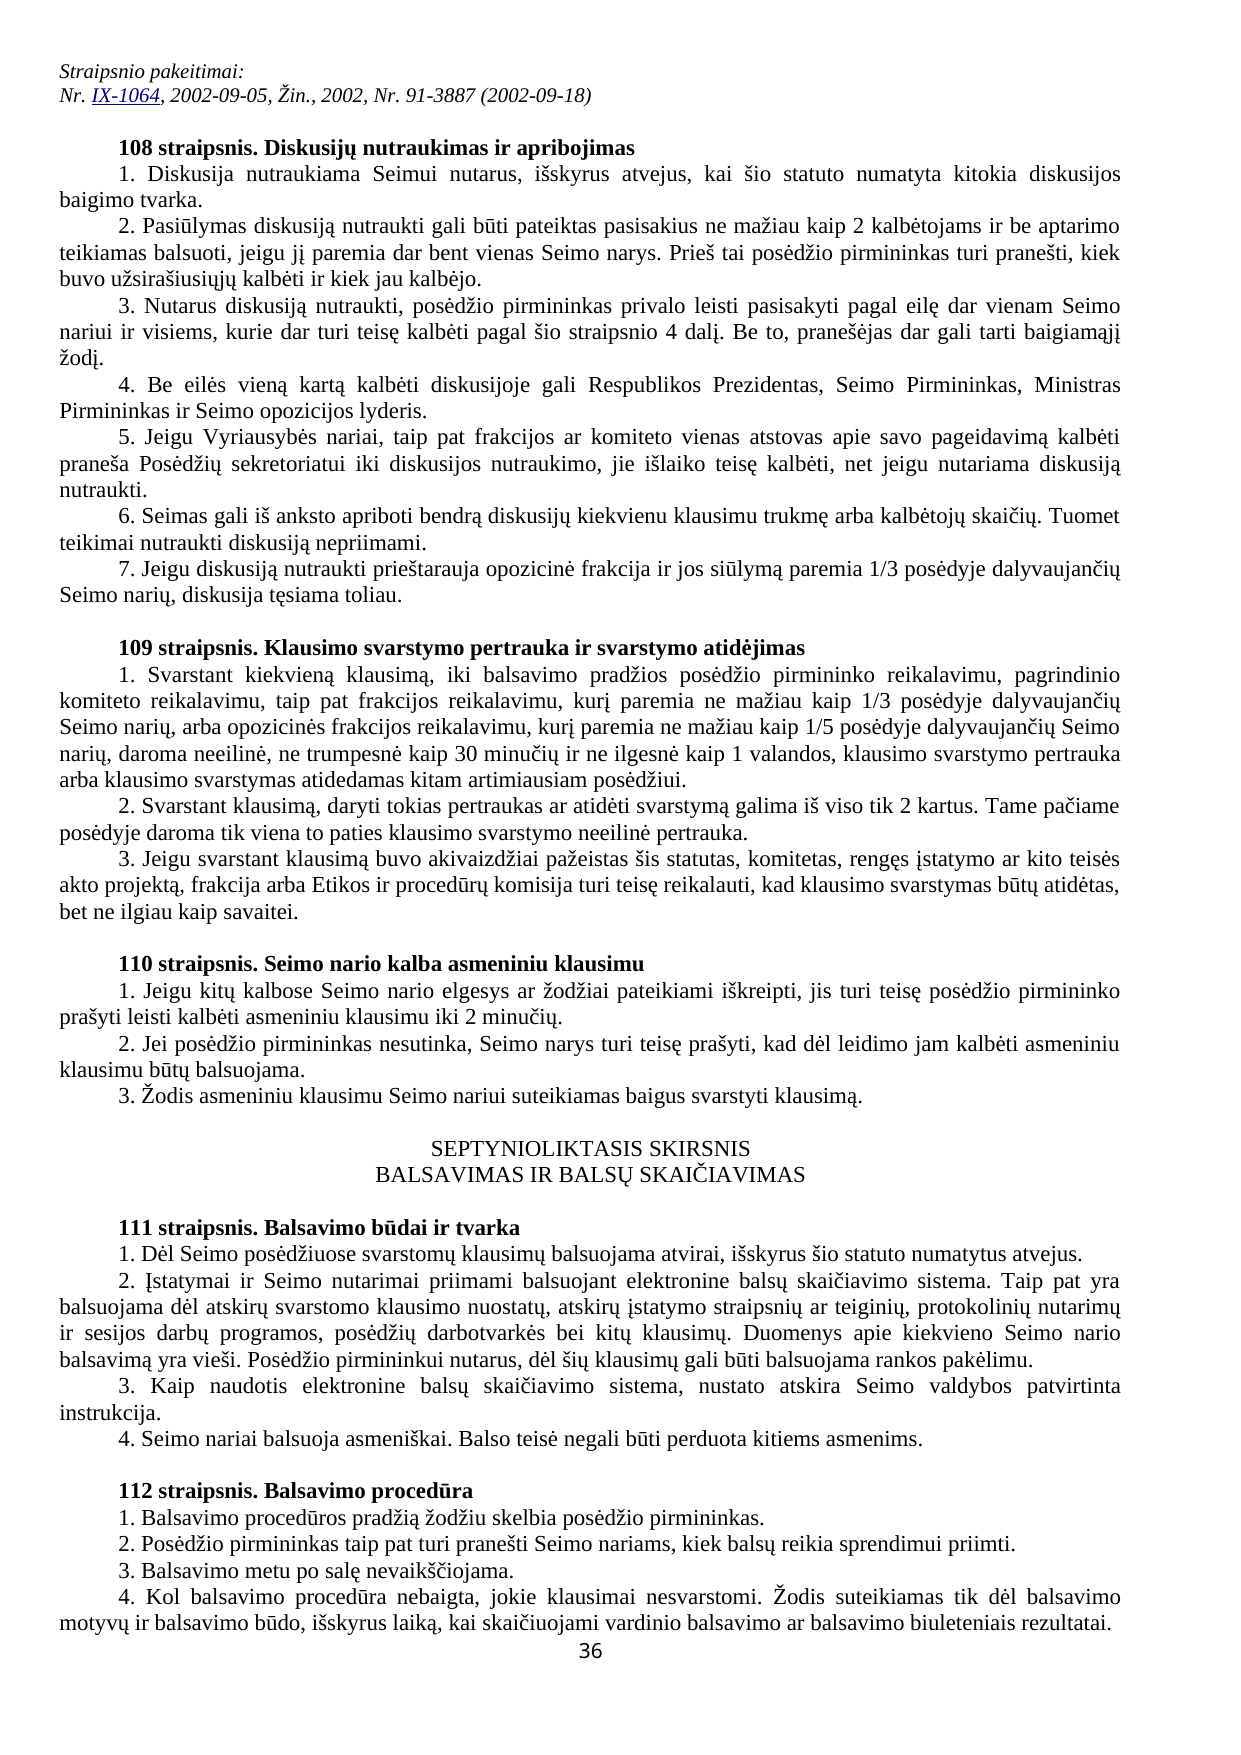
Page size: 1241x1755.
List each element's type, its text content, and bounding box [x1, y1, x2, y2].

text 1. Dėl Seimo posėdžiuose svarstomų klausimų balsuojama atvirai, išskyrus šio statuto numatytus atvejus. [59, 1240, 1122, 1267]
text 7. Jeigu diskusiją nutraukti prieštarauja opozicinė frakcija ir jos siūlymą paremia 1/3 posėdyje dalyvaujančių Seimo narių, diskusija tęsiama toliau. [59, 555, 1122, 608]
text 2. Jei posėdžio pirmininkas nesutinka, Seimo narys turi teisę prašyti, kad dėl leidimo jam kalbėti asmeniniu klausimu būtų balsuojama. [59, 1029, 1122, 1082]
text 3. Kaip naudotis elektronine balsų skaičiavimo sistema, nustato atskira Seimo valdybos patvirtinta instrukcija. [59, 1372, 1122, 1425]
text 1. Svarstant kiekvieną klausimą, iki balsavimo pradžios posėdžio pirmininko reikalavimu, pagrindinio komiteto reikalavimu, taip pat frakcijos reikalavimu, kurį paremia ne mažiau kaip 1/3 posėdyje dalyvaujančių Seimo narių, arba opozicinės frakcijos reikalavimu, kurį paremia ne mažiau kaip 1/5 posėdyje dalyvaujančių Seimo narių, daroma neeilinė, ne trumpesnė kaip 30 minučių ir ne ilgesnė kaip 1 valandos, klausimo svarstymo pertrauka arba klausimo svarstymas atidedamas kitam artimiausiam posėdžiui. [59, 661, 1122, 792]
text 112 straipsnis. Balsavimo procedūra [59, 1478, 1122, 1504]
text 4. Kol balsavimo procedūra nebaigta, jokie klausimai nesvarstomi. Žodis suteikiamas tik dėl balsavimo motyvų ir balsavimo būdo, išskyrus laiką, kai skaičiuojami vardinio balsavimo ar balsavimo biuleteniais rezultatai. [59, 1583, 1122, 1636]
text 1. Diskusija nutraukiama Seimui nutarus, išskyrus atvejus, kai šio statuto numatyta kitokia diskusijos baigimo tvarka. [59, 160, 1122, 213]
text 108 straipsnis. Diskusijų nutraukimas ir apribojimas [59, 133, 1122, 160]
text 2. Posėdžio pirmininkas taip pat turi pranešti Seimo nariams, kiek balsų reikia sprendimui priimti. [59, 1530, 1122, 1557]
text 111 straipsnis. Balsavimo būdai ir tvarka [59, 1214, 1122, 1240]
text 3. Žodis asmeniniu klausimu Seimo nariui suteikiamas baigus svarstyti klausimą. [59, 1082, 1122, 1109]
text 2. Pasiūlymas diskusiją nutraukti gali būti pateiktas pasisakius ne mažiau kaip 2 kalbėtojams ir be aptarimo teikiamas balsuoti, jeigu jį paremia dar bent vienas Seimo narys. Prieš tai posėdžio pirmininkas turi pranešti, kiek buvo užsirašiusiųjų kalbėti ir kiek jau kalbėjo. [59, 213, 1122, 292]
text 4. Be eilės vieną kartą kalbėti diskusijoje gali Respublikos Prezidentas, Seimo Pirmininkas, Ministras Pirmininkas ir Seimo opozicijos lyderis. [59, 371, 1122, 423]
text Nr. IX-1064, 2002-09-05, Žin., 2002, Nr. 91-3887 (2002-09-18) [59, 83, 1122, 107]
text 1. Balsavimo procedūros pradžią žodžiu skelbia posėdžio pirmininkas. [59, 1504, 1122, 1530]
text 2. Svarstant klausimą, daryti tokias pertraukas ar atidėti svarstymą galima iš viso tik 2 kartus. Tame pačiame posėdyje daroma tik viena to paties klausimo svarstymo neeilinė pertrauka. [59, 792, 1122, 845]
text BALSAVIMAS IR BALSŲ SKAIČIAVIMAS [59, 1161, 1122, 1188]
text Straipsnio pakeitimai: [59, 59, 1122, 83]
text 3. Nutarus diskusiją nutraukti, posėdžio pirmininkas privalo leisti pasisakyti pagal eilę dar vienam Seimo nariui ir visiems, kurie dar turi teisę kalbėti pagal šio straipsnio 4 dalį. Be to, pranešėjas dar gali tarti baigiamąjį žodį. [59, 292, 1122, 371]
text 110 straipsnis. Seimo nario kalba asmeniniu klausimu [59, 951, 1122, 977]
text 2. Įstatymai ir Seimo nutarimai priimami balsuojant elektronine balsų skaičiavimo sistema. Taip pat yra balsuojama dėl atskirų svarstomo klausimo nuostatų, atskirų įstatymo straipsnių ar teiginių, protokolinių nutarimų ir sesijos darbų programos, posėdžių darbotvarkės bei kitų klausimų. Duomenys apie kiekvieno Seimo nario balsavimą yra vieši. Posėdžio pirmininkui nutarus, dėl šių klausimų gali būti balsuojama rankos pakėlimu. [59, 1267, 1122, 1372]
text SEPTYNIOLIKTASIS SKIRSNIS [59, 1135, 1122, 1161]
text 109 straipsnis. Klausimo svarstymo pertrauka ir svarstymo atidėjimas [59, 634, 1122, 661]
text 1. Jeigu kitų kalbose Seimo nario elgesys ar žodžiai pateikiami iškreipti, jis turi teisę posėdžio pirmininko prašyti leisti kalbėti asmeniniu klausimu iki 2 minučių. [59, 977, 1122, 1029]
text 3. Jeigu svarstant klausimą buvo akivaizdžiai pažeistas šis statutas, komitetas, rengęs įstatymo ar kito teisės akto projektą, frakcija arba Etikos ir procedūrų komisija turi teisę reikalauti, kad klausimo svarstymas būtų atidėtas, bet ne ilgiau kaip savaitei. [59, 845, 1122, 924]
text 3. Balsavimo metu po salę nevaikščiojama. [59, 1557, 1122, 1583]
text 4. Seimo nariai balsuoja asmeniškai. Balso teisė negali būti perduota kitiems asmenims. [59, 1425, 1122, 1451]
text 6. Seimas gali iš anksto apriboti bendrą diskusijų kiekvienu klausimu trukmę arba kalbėtojų skaičių. Tuomet teikimai nutraukti diskusiją nepriimami. [59, 502, 1122, 555]
text 5. Jeigu Vyriausybės nariai, taip pat frakcijos ar komiteto vienas atstovas apie savo pageidavimą kalbėti praneša Posėdžių sekretoriatui iki diskusijos nutraukimo, jie išlaiko teisę kalbėti, net jeigu nutariama diskusiją nutraukti. [59, 423, 1122, 502]
